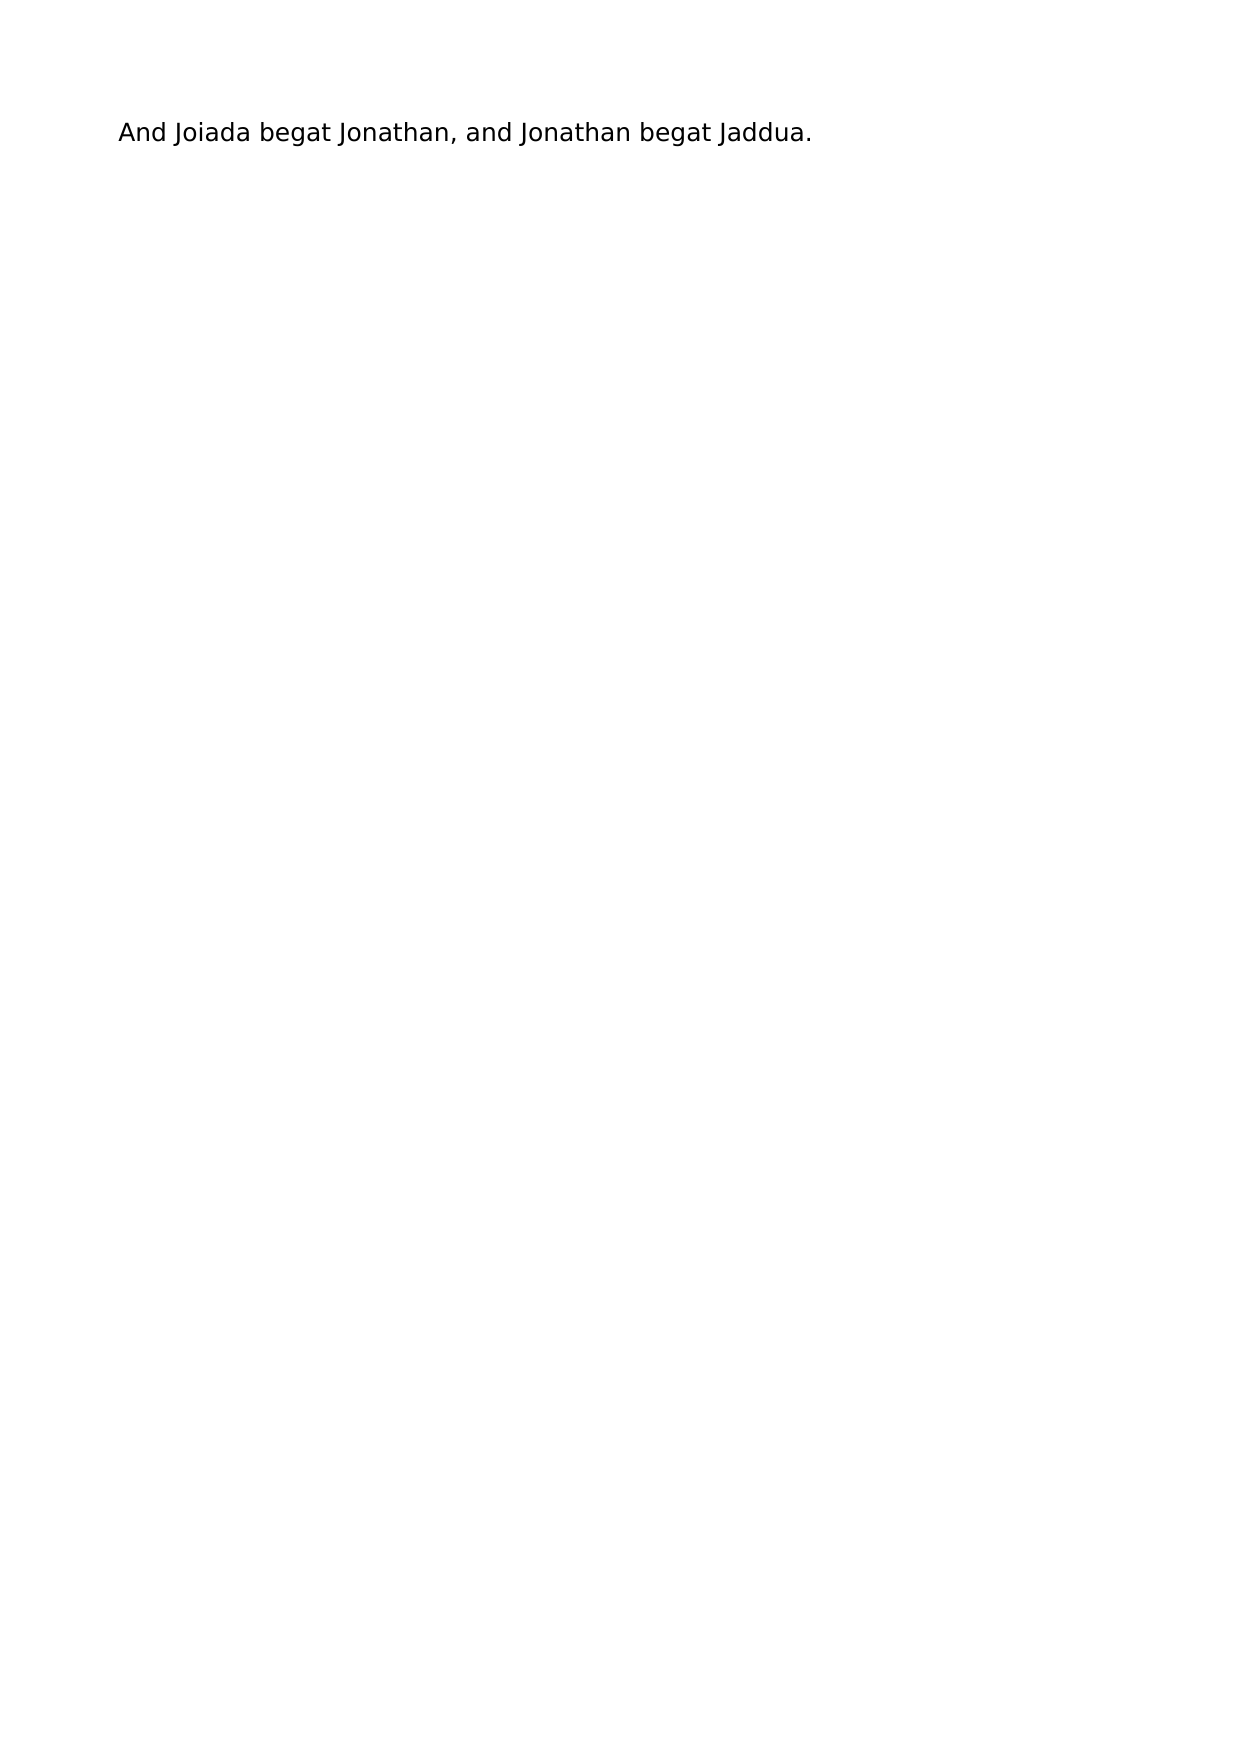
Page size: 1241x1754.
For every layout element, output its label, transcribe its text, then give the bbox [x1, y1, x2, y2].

text And Joiada begat Jonathan, and Jonathan begat Jaddua. [118, 118, 1122, 147]
